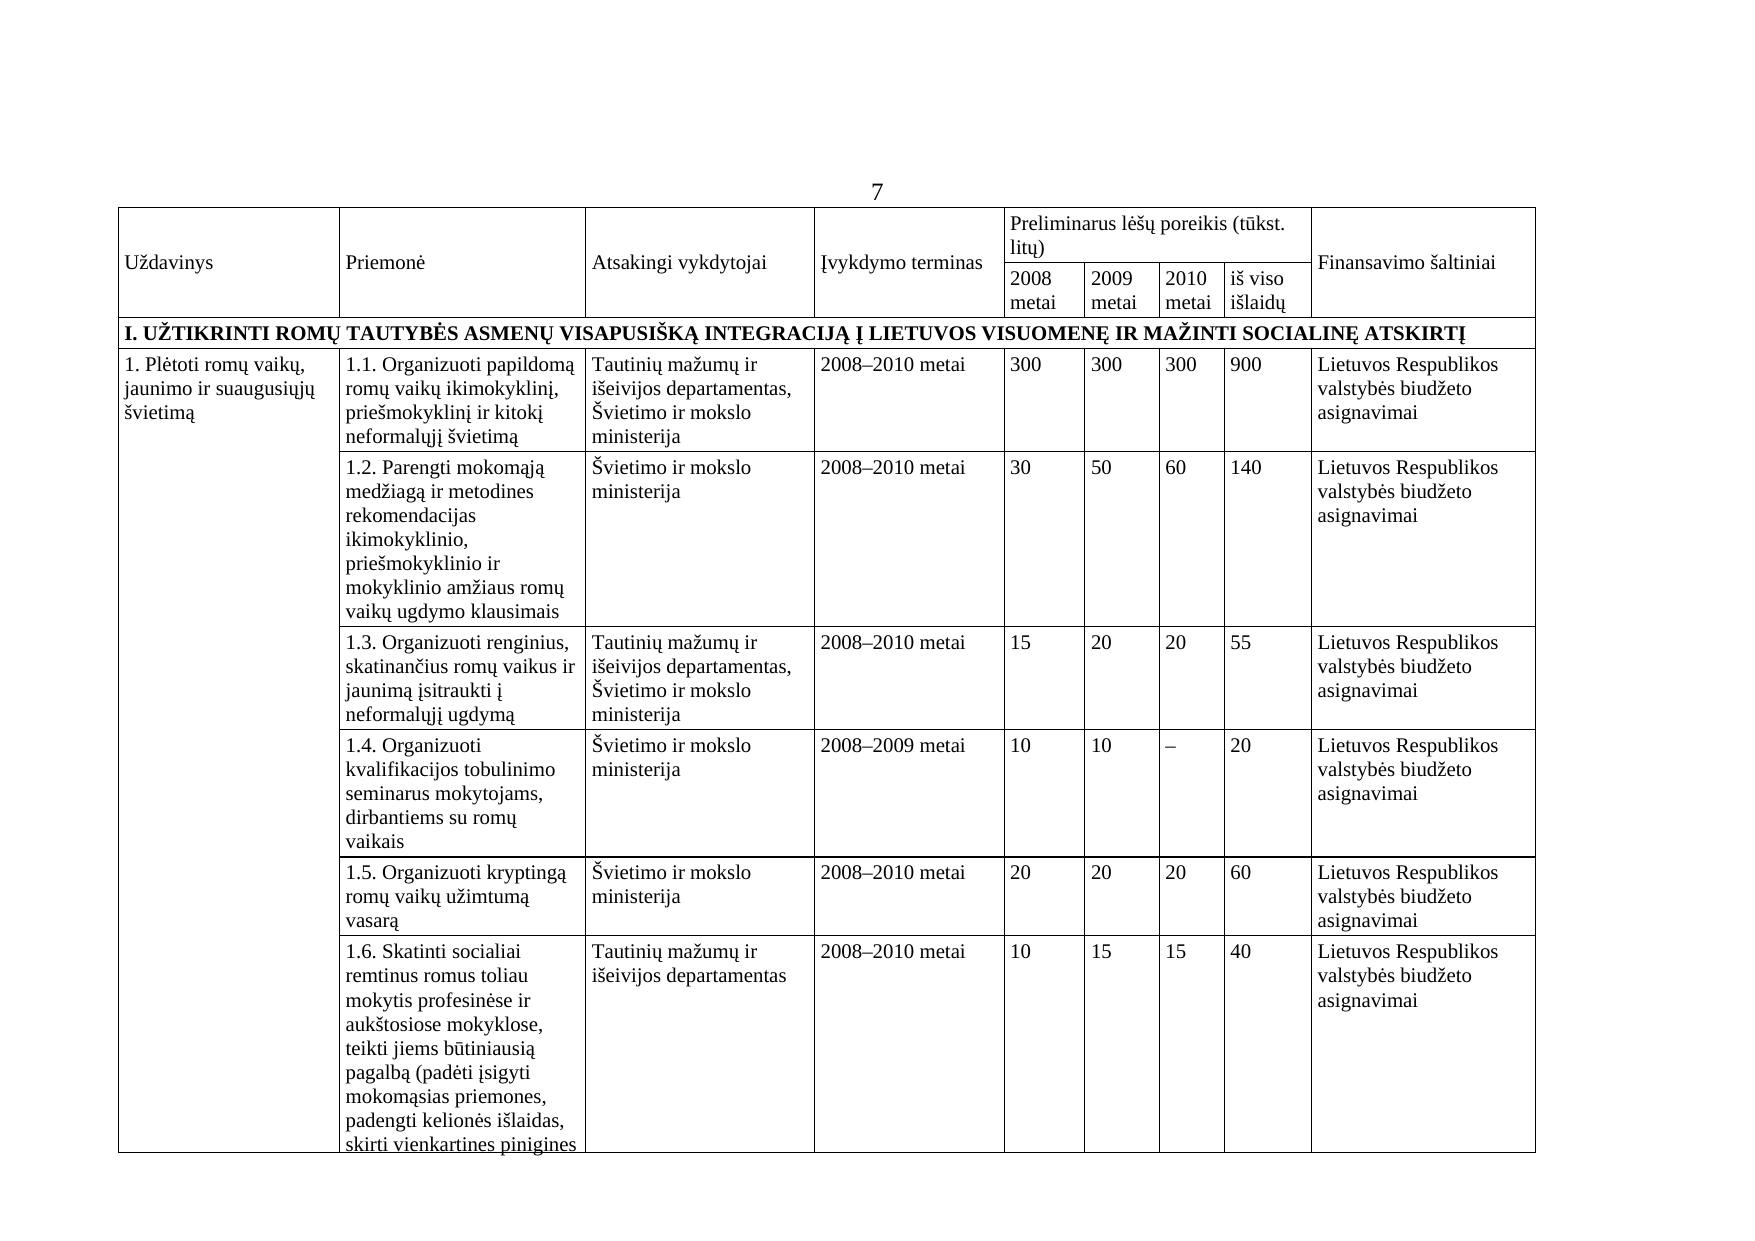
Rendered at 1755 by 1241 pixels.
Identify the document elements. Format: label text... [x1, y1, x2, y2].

table_cell iš viso išlaidų [1225, 263, 1311, 317]
table_cell 2008–2009 metai [815, 730, 1004, 856]
table_cell Tautinių mažumų ir išeivijos departamentas, Švietimo ir mokslo ministerija [586, 627, 814, 729]
table_cell Tautinių mažumų ir išeivijos departamentas [586, 936, 814, 1152]
table_cell Lietuvos Respublikos valstybės biudžeto asignavimai [1312, 858, 1535, 935]
table_cell 1.2. Parengti mokomąją medžiagą ir metodines rekomendacijas ikimokyklinio, priešmokyklinio ir mokyklinio amžiaus romų vaikų ugdymo klausimais [340, 452, 585, 626]
table_cell 300 [1085, 349, 1159, 451]
table_cell 15 [1160, 936, 1224, 1152]
table_cell 20 [1160, 627, 1224, 729]
table_cell 1.4. Organizuoti kvalifikacijos tobulinimo seminarus mokytojams, dirbantiems su romų vaikais [340, 730, 585, 856]
table_cell 10 [1085, 730, 1159, 856]
table_cell Tautinių mažumų ir išeivijos departamentas, Švietimo ir mokslo ministerija [586, 349, 814, 451]
table_cell – [1160, 730, 1224, 856]
table_header Įvykdymo terminas [815, 208, 1004, 317]
table_cell 900 [1225, 349, 1311, 451]
table_header Priemonė [340, 208, 585, 317]
table_cell I. UŽTIKRINTI ROMŲ TAUTYBĖS ASMENŲ VISAPUSIŠKĄ INTEGRACIJĄ Į LIETUVOS VISUOMENĘ IR MAŽINTI SOCIALINĘ ATSKIRTĮ [119, 318, 1535, 348]
table_header Finansavimo šaltiniai [1312, 208, 1535, 317]
table_cell 2009 metai [1085, 263, 1159, 317]
table_cell 15 [1085, 936, 1159, 1152]
table_cell Švietimo ir mokslo ministerija [586, 452, 814, 626]
table_cell 20 [1085, 627, 1159, 729]
table_cell 20 [1225, 730, 1311, 856]
table_cell 55 [1225, 627, 1311, 729]
table_cell 1.5. Organizuoti kryptingą romų vaikų užimtumą vasarą [340, 858, 585, 935]
table_cell 10 [1005, 730, 1084, 856]
table_cell Lietuvos Respublikos valstybės biudžeto asignavimai [1312, 936, 1535, 1152]
table_cell 140 [1225, 452, 1311, 626]
table_cell 60 [1160, 452, 1224, 626]
table_cell 30 [1005, 452, 1084, 626]
table_cell 20 [1085, 858, 1159, 935]
table_cell 1.3. Organizuoti renginius, skatinančius romų vaikus ir jaunimą įsitraukti į neformalųjį ugdymą [340, 627, 585, 729]
table_cell 15 [1005, 627, 1084, 729]
table_cell 20 [1160, 858, 1224, 935]
table_cell 20 [1005, 858, 1084, 935]
table_cell 2008–2010 metai [815, 349, 1004, 451]
table_cell 2008–2010 metai [815, 936, 1004, 1152]
table_cell Švietimo ir mokslo ministerija [586, 858, 814, 935]
table_cell Lietuvos Respublikos valstybės biudžeto asignavimai [1312, 452, 1535, 626]
table_cell 1. Plėtoti romų vaikų, jaunimo ir suaugusiųjų švietimą [119, 349, 339, 1152]
table_header Preliminarus lėšų poreikis (tūkst. litų) [1005, 208, 1311, 262]
table_cell 2010 metai [1160, 263, 1224, 317]
table_cell Lietuvos Respublikos valstybės biudžeto asignavimai [1312, 349, 1535, 451]
table_cell 60 [1225, 858, 1311, 935]
table_cell 10 [1005, 936, 1084, 1152]
table_header Uždavinys [119, 208, 339, 317]
table_cell Švietimo ir mokslo ministerija [586, 730, 814, 856]
table_cell 2008–2010 metai [815, 452, 1004, 626]
table_header Atsakingi vykdytojai [586, 208, 814, 317]
table_cell Lietuvos Respublikos valstybės biudžeto asignavimai [1312, 627, 1535, 729]
table_cell 2008 metai [1005, 263, 1084, 317]
table_cell 40 [1225, 936, 1311, 1152]
table_cell 1.6. Skatinti socialiai remtinus romus toliau mokytis profesinėse ir aukštosiose mokyklose, teikti jiems būtiniausią pagalbą (padėti įsigyti mokomąsias priemones, padengti kelionės išlaidas, skirti vienkartines pinigines išmokas) [340, 936, 585, 1152]
table_cell 50 [1085, 452, 1159, 626]
table_cell 2008–2010 metai [815, 858, 1004, 935]
table_cell 2008–2010 metai [815, 627, 1004, 729]
table_cell Lietuvos Respublikos valstybės biudžeto asignavimai [1312, 730, 1535, 856]
table_cell 1.1. Organizuoti papildomą romų vaikų ikimokyklinį, priešmokyklinį ir kitokį neformalųjį švietimą [340, 349, 585, 451]
table_cell 300 [1005, 349, 1084, 451]
table_cell 300 [1160, 349, 1224, 451]
